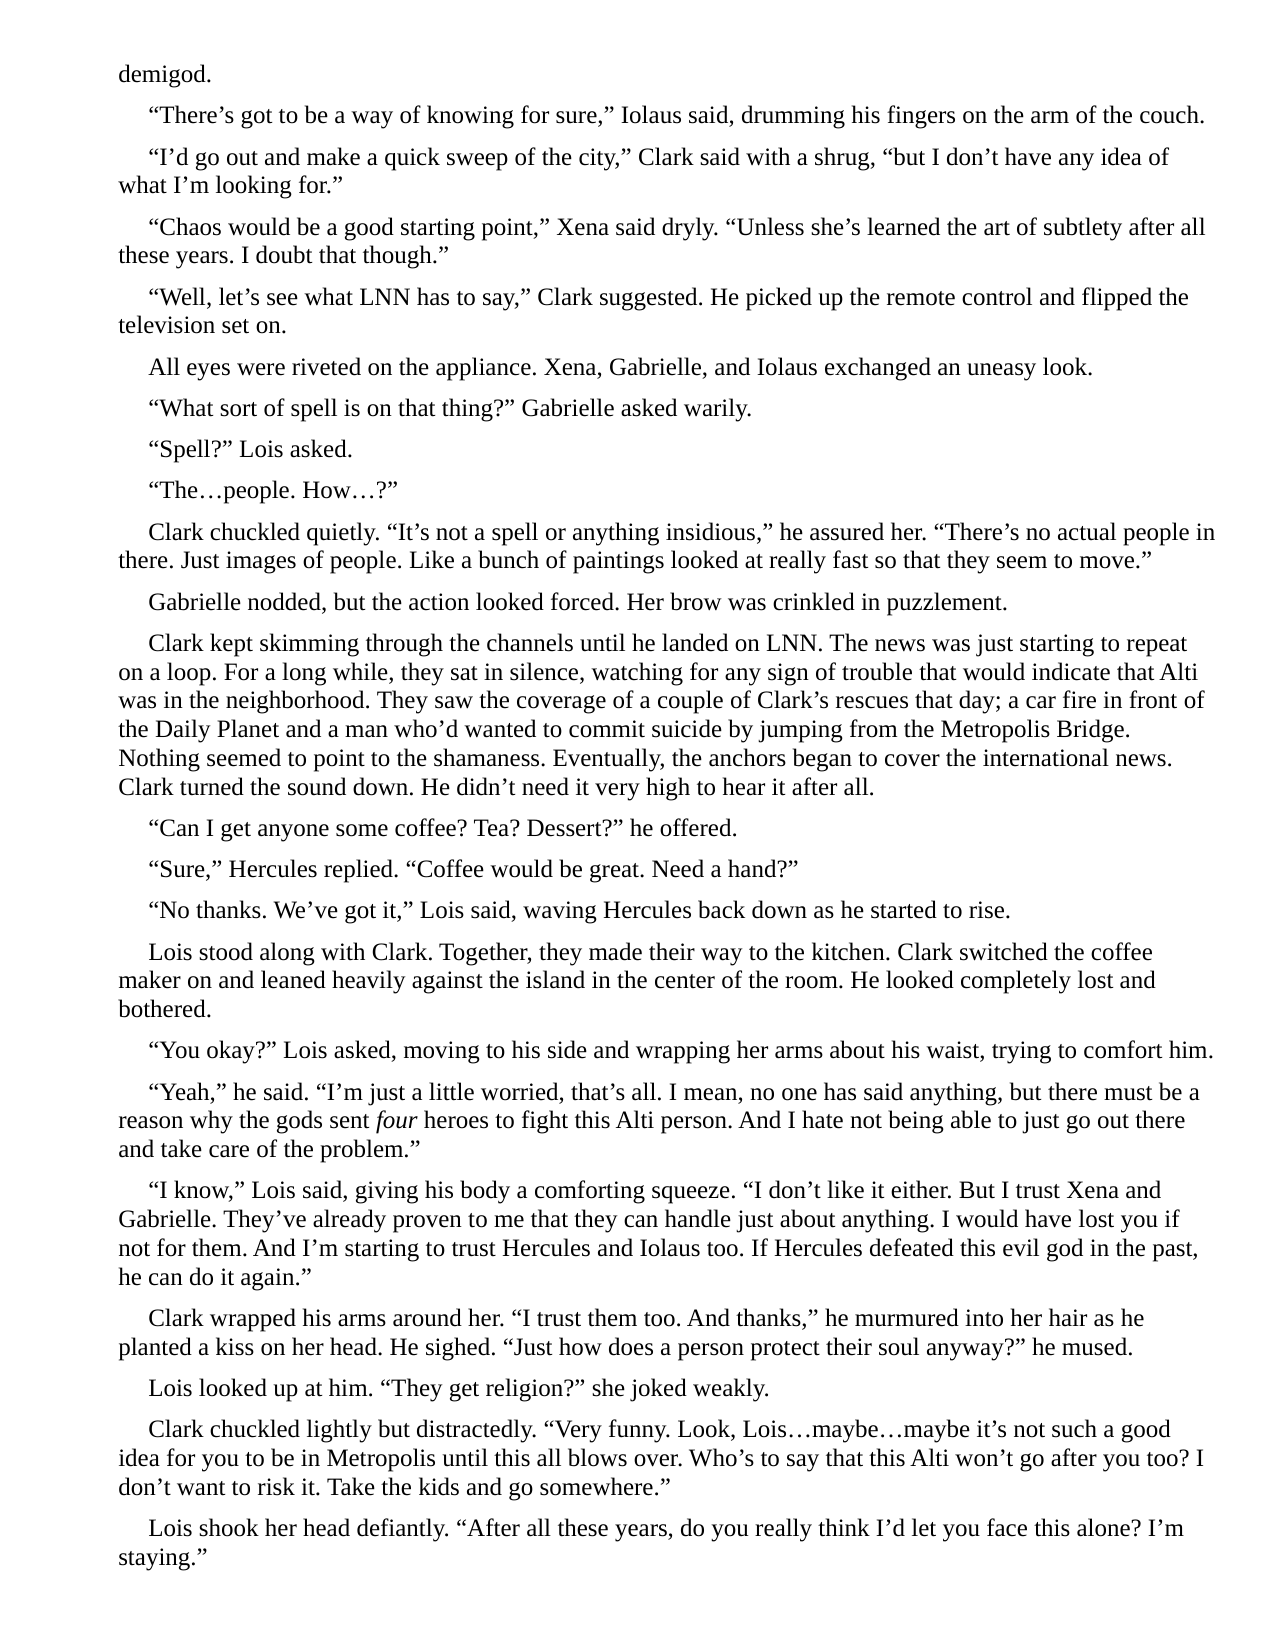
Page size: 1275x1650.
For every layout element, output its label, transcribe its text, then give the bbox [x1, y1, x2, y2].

text Gabrielle nodded, but the action looked forced. Her brow was crinkled in puzzlement. [118, 587, 1216, 615]
text “Sure,” Hercules replied. “Coffee would be great. Need a hand?” [118, 854, 1216, 883]
text “Spell?” Lois asked. [118, 434, 1216, 463]
text Lois stood along with Clark. Together, they made their way to the kitchen. Clark switched the coffee maker on and leaned heavily against the island in the center of the room. He looked completely lost and bothered. [118, 937, 1216, 1023]
text “What sort of spell is on that thing?” Gabrielle asked warily. [118, 393, 1216, 422]
text Lois shook her head defiantly. “After all these years, do you really think I’d let you face this alone? I’m staying.” [118, 1513, 1216, 1570]
text “Can I get anyone some coffee? Tea? Dessert?” he offered. [118, 813, 1216, 842]
text “I’d go out and make a quick sweep of the city,” Clark said with a shrug, “but I don’t have any idea of what I’m looking for.” [118, 142, 1216, 199]
text “Well, let’s see what LNN has to say,” Clark suggested. He picked up the remote control and flipped the television set on. [118, 282, 1216, 339]
text “You okay?” Lois asked, moving to his side and wrapping her arms about his waist, trying to comfort him. [118, 1035, 1216, 1064]
text All eyes were riveted on the appliance. Xena, Gabrielle, and Iolaus exchanged an uneasy look. [118, 352, 1216, 380]
text “I know,” Lois said, giving his body a comforting squeeze. “I don’t like it either. But I trust Xena and Gabrielle. They’ve already proven to me that they can handle just about anything. I would have lost you if not for them. And I’m starting to trust Hercules and Iolaus too. If Hercules defeated this evil god in the past, he can do it again.” [118, 1175, 1216, 1290]
text “Yeah,” he said. “I’m just a little worried, that’s all. I mean, no one has said anything, but there must be a reason why the gods sent four heroes to fight this Alti person. And I hate not being able to just go out there and take care of the problem.” [118, 1077, 1216, 1163]
text “There’s got to be a way of knowing for sure,” Iolaus said, drumming his fingers on the arm of the couch. [118, 100, 1216, 129]
text demigod. [118, 59, 1216, 88]
text “The…people. How…?” [118, 475, 1216, 504]
text Clark chuckled quietly. “It’s not a spell or anything insidious,” he assured her. “There’s no actual people in there. Just images of people. Like a bunch of paintings looked at really fast so that they seem to move.” [118, 517, 1216, 574]
text “Chaos would be a good starting point,” Xena said dryly. “Unless she’s learned the art of subtlety after all these years. I doubt that though.” [118, 212, 1216, 269]
text Clark chuckled lightly but distractedly. “Very funny. Look, Lois…maybe…maybe it’s not such a good idea for you to be in Metropolis until this all blows over. Who’s to say that this Alti won’t go after you too? I don’t want to risk it. Take the kids and go somewhere.” [118, 1414, 1216, 1500]
text Clark kept skimming through the channels until he landed on LNN. The news was just starting to repeat on a loop. For a long while, they sat in silence, watching for any sign of trouble that would indicate that Alti was in the neighborhood. They saw the coverage of a couple of Clark’s rescues that day; a car fire in front of the Daily Planet and a man who’d wanted to commit suicide by jumping from the Metropolis Bridge. Nothing seemed to point to the shamaness. Eventually, the anchors began to cover the international news. Clark turned the sound down. He didn’t need it very high to hear it after all. [118, 628, 1216, 800]
text Lois looked up at him. “They get religion?” she joked weakly. [118, 1373, 1216, 1402]
text “No thanks. We’ve got it,” Lois said, waving Hercules back down as he started to rise. [118, 895, 1216, 924]
text Clark wrapped his arms around her. “I trust them too. And thanks,” he murmured into her hair as he planted a kiss on her head. He sighed. “Just how does a person protect their soul anyway?” he mused. [118, 1303, 1216, 1360]
